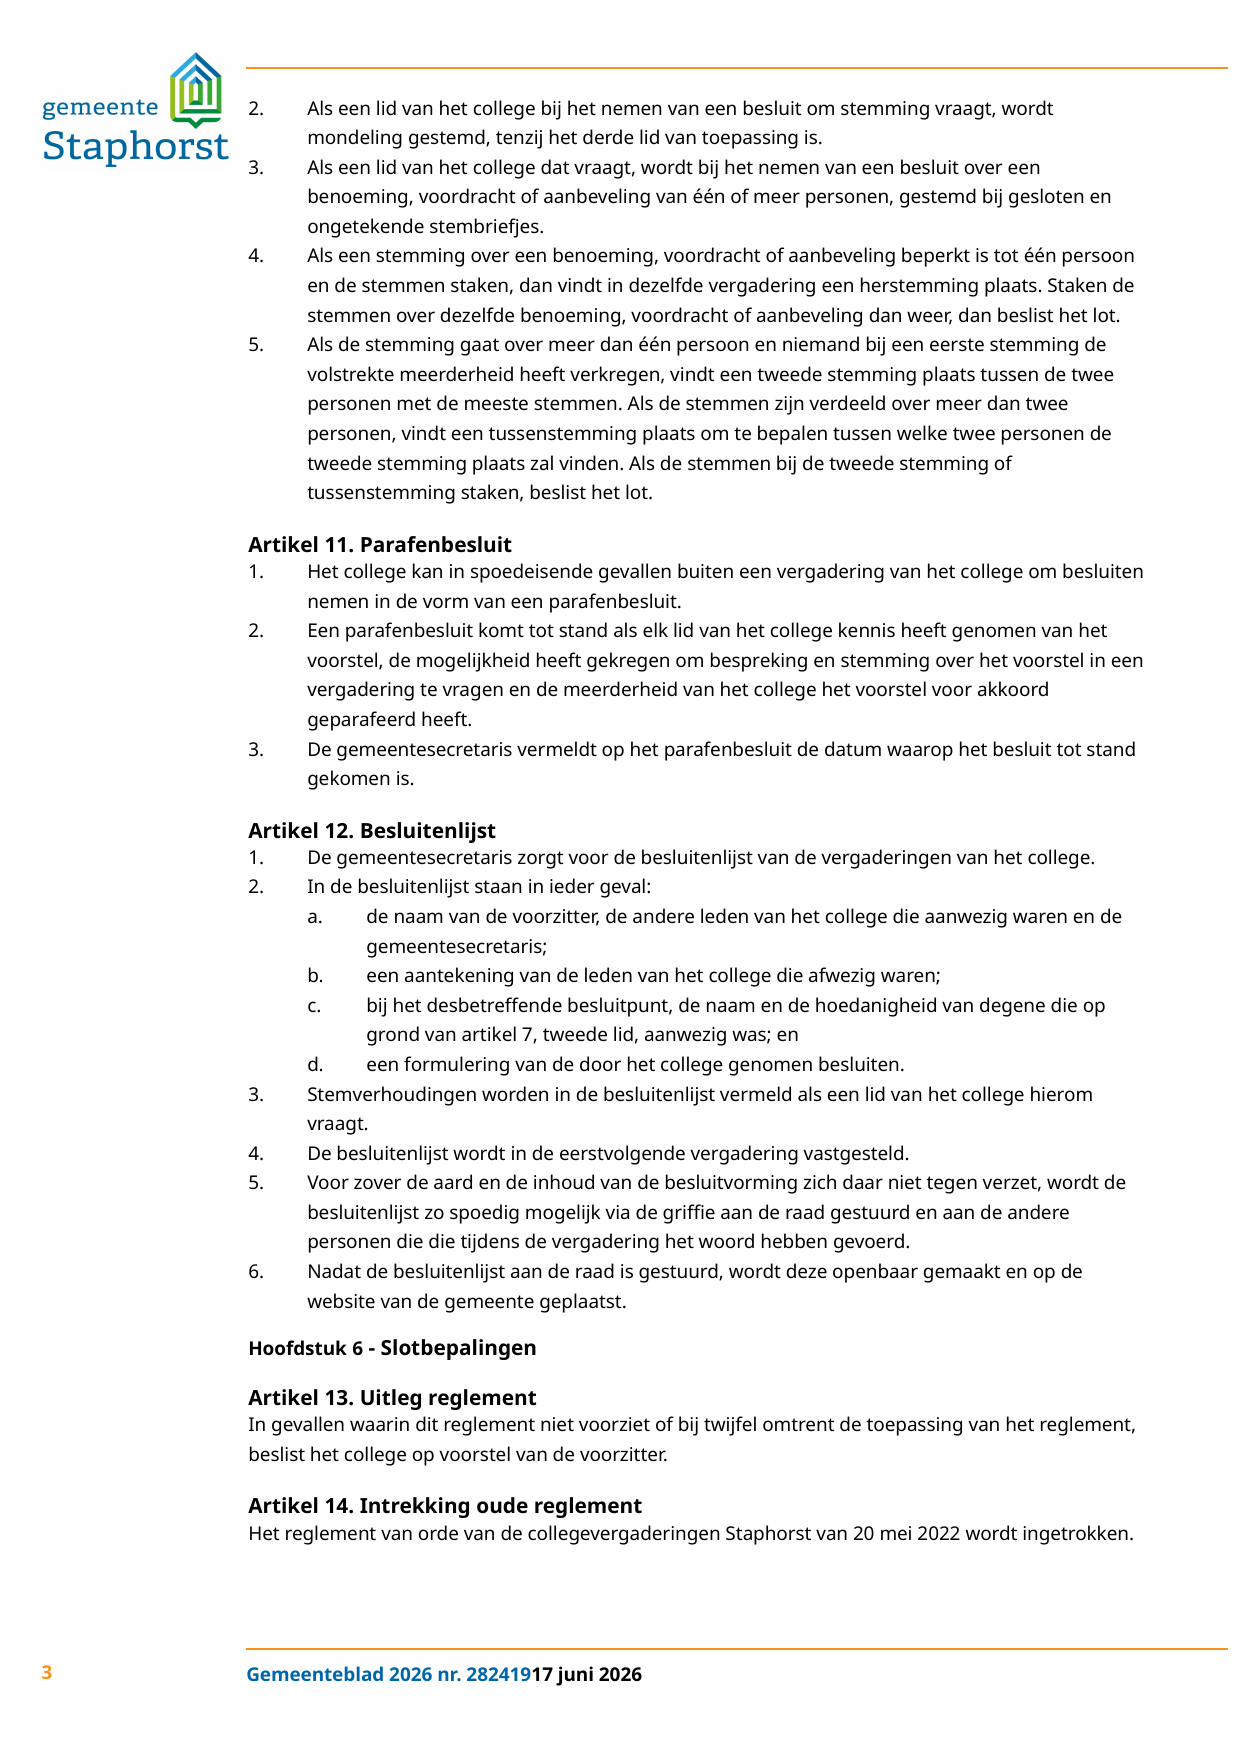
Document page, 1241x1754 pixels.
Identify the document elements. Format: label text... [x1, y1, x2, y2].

text Artikel 12. Besluitenlijst [248, 816, 1152, 844]
text Artikel 13. Uitleg reglement [248, 1383, 1152, 1411]
list In de besluitenlijst staan in ieder geval: [248, 874, 1152, 899]
list De besluitenlijst wordt in de eerstvolgende vergadering vastgesteld. [248, 1140, 1152, 1166]
list Stemverhoudingen worden in de besluitenlijst vermeld als een lid van het college hierom vraagt. [248, 1081, 1152, 1136]
list De gemeentesecretaris vermeldt op het parafenbesluit de datum waarop het besluit tot stand gekomen is. [248, 736, 1152, 791]
list Nadat de besluitenlijst aan de raad is gestuurd, wordt deze openbaar gemaakt en op de website van de gemeente geplaatst. [248, 1258, 1152, 1314]
text Artikel 14. Intrekking oude reglement [248, 1491, 1152, 1520]
text In gevallen waarin dit reglement niet voorziet of bij twijfel omtrent de toepassing van het reglement, beslist het college op voorstel van de voorzitter. [248, 1411, 1152, 1467]
list De gemeentesecretaris zorgt voor de besluitenlijst van de vergaderingen van het college. [248, 844, 1152, 870]
list Een parafenbesluit komt tot stand als elk lid van het college kennis heeft genomen van het voorstel, de mogelijkheid heeft gekregen om bespreking en stemming over het voorstel in een vergadering te vragen en de meerderheid van het college het voorstel voor akkoord geparafeerd heeft. [248, 617, 1152, 732]
text Artikel 11. Parafenbesluit [248, 530, 1152, 558]
list een aantekening van de leden van het college die afwezig waren; [307, 962, 1152, 988]
list Als een stemming over een benoeming, voordracht of aanbeveling beperkt is tot één persoon en de stemmen staken, dan vindt in dezelfde vergadering een herstemming plaats. Staken de stemmen over dezelfde benoeming, voordracht of aanbeveling dan weer, dan beslist het lot. [248, 243, 1152, 328]
picture [41, 47, 231, 172]
text Het reglement van orde van de collegevergaderingen Staphorst van 20 mei 2022 wordt ingetrokken. [248, 1520, 1152, 1545]
list Als de stemming gaat over meer dan één persoon en niemand bij een eerste stemming de volstrekte meerderheid heeft verkregen, vindt een tweede stemming plaats tussen de twee personen met de meeste stemmen. Als de stemmen zijn verdeeld over meer dan twee personen, vindt een tussenstemming plaats om te bepalen tussen welke twee personen de tweede stemming plaats zal vinden. Als de stemmen bij de tweede stemming of tussenstemming staken, beslist het lot. [248, 331, 1152, 505]
list Als een lid van het college bij het nemen van een besluit om stemming vraagt, wordt mondeling gestemd, tenzij het derde lid van toepassing is. [248, 95, 1152, 150]
list een formulering van de door het college genomen besluiten. [307, 1051, 1152, 1077]
text Hoofdstuk 6 - Slotbepalingen [248, 1333, 1152, 1362]
list Voor zover de aard en de inhoud van de besluitvorming zich daar niet tegen verzet, wordt de besluitenlijst zo spoedig mogelijk via de griffie aan de raad gestuurd en aan de andere personen die die tijdens de vergadering het woord hebben gevoerd. [248, 1169, 1152, 1254]
list Het college kan in spoedeisende gevallen buiten een vergadering van het college om besluiten nemen in de vorm van een parafenbesluit. [248, 558, 1152, 613]
list de naam van de voorzitter, de andere leden van het college die aanwezig waren en de gemeentesecretaris; [307, 903, 1152, 959]
list Als een lid van het college dat vraagt, wordt bij het nemen van een besluit over een benoeming, voordracht of aanbeveling van één of meer personen, gestemd bij gesloten en ongetekende stembriefjes. [248, 154, 1152, 239]
list bij het desbetreffende besluitpunt, de naam en de hoedanigheid van degene die op grond van artikel 7, tweede lid, aanwezig was; en [307, 992, 1152, 1047]
